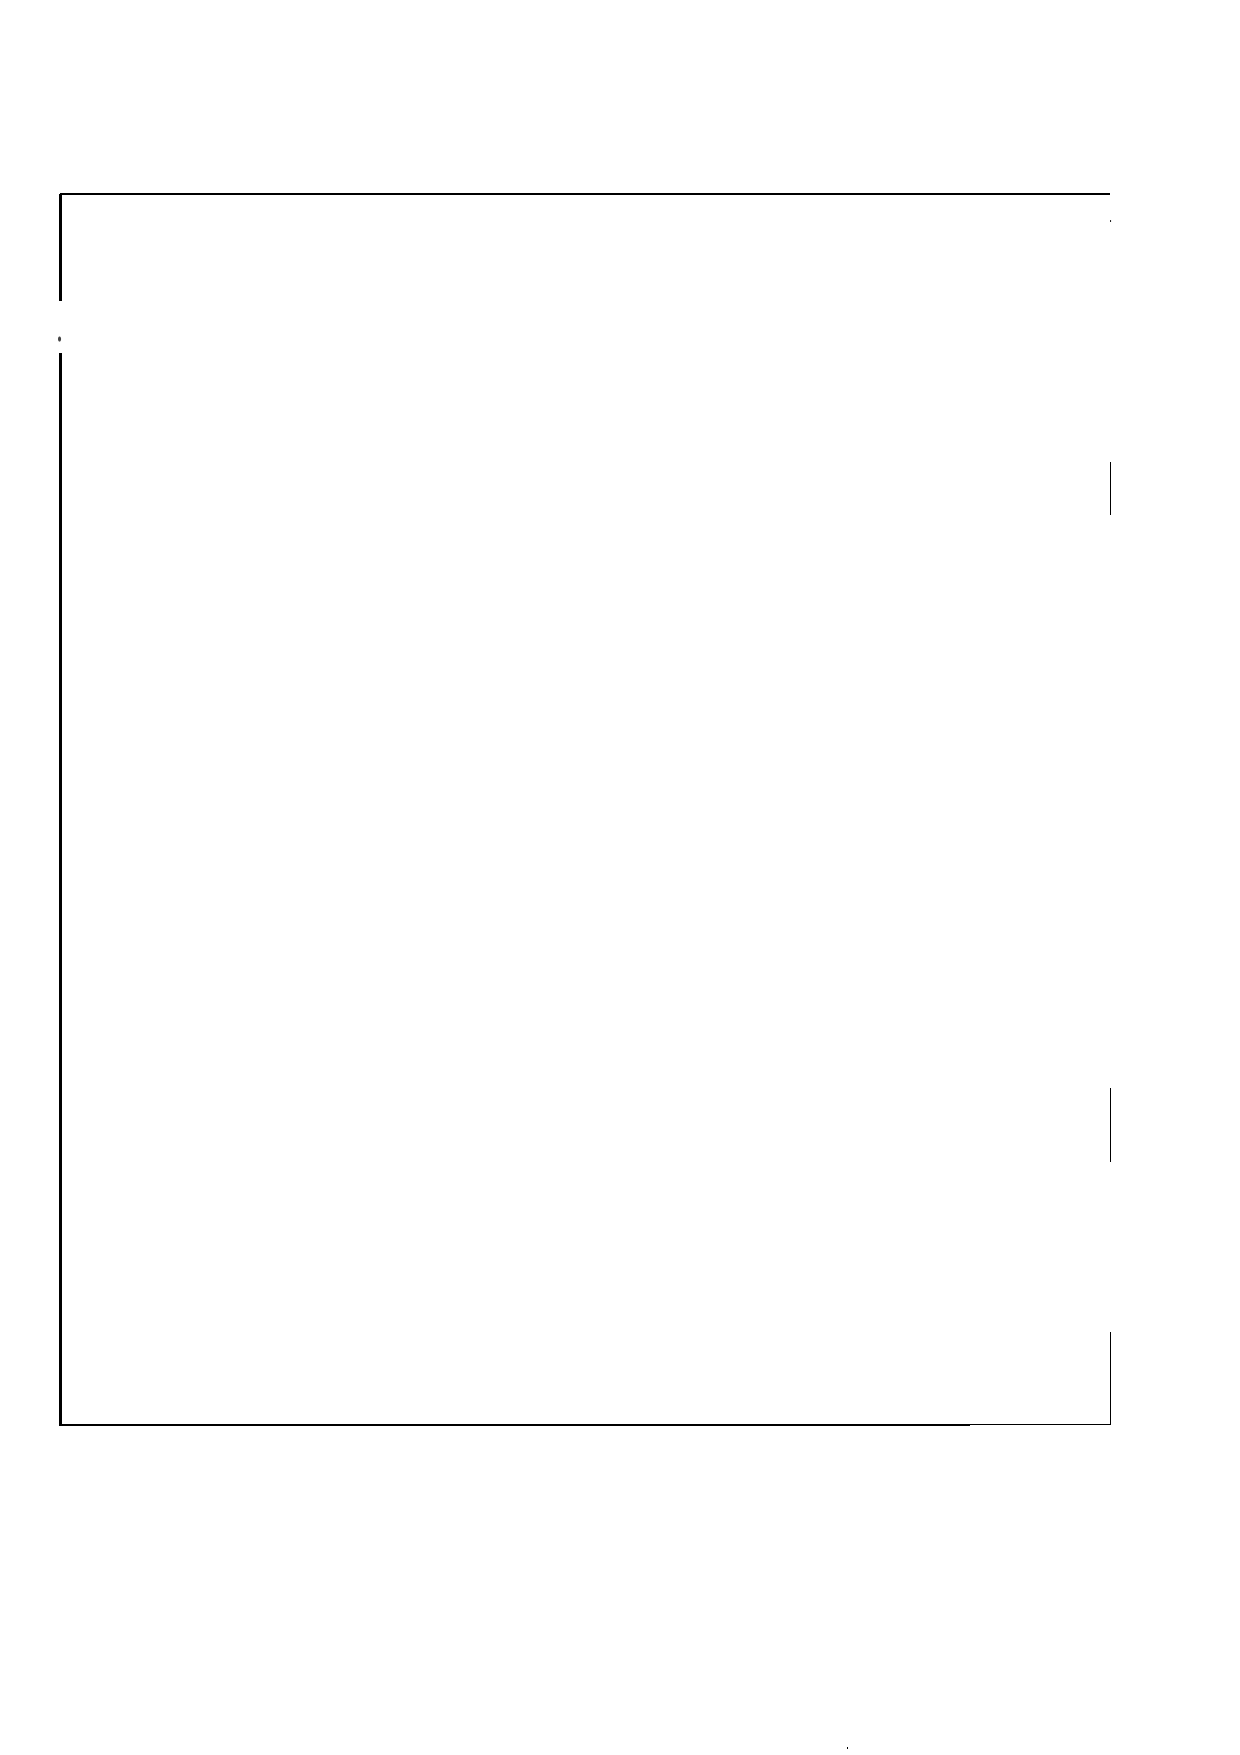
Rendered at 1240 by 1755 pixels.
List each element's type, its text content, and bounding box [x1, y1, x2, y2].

text .. [1110, 1162, 1116, 1332]
text .. [56, 301, 62, 351]
